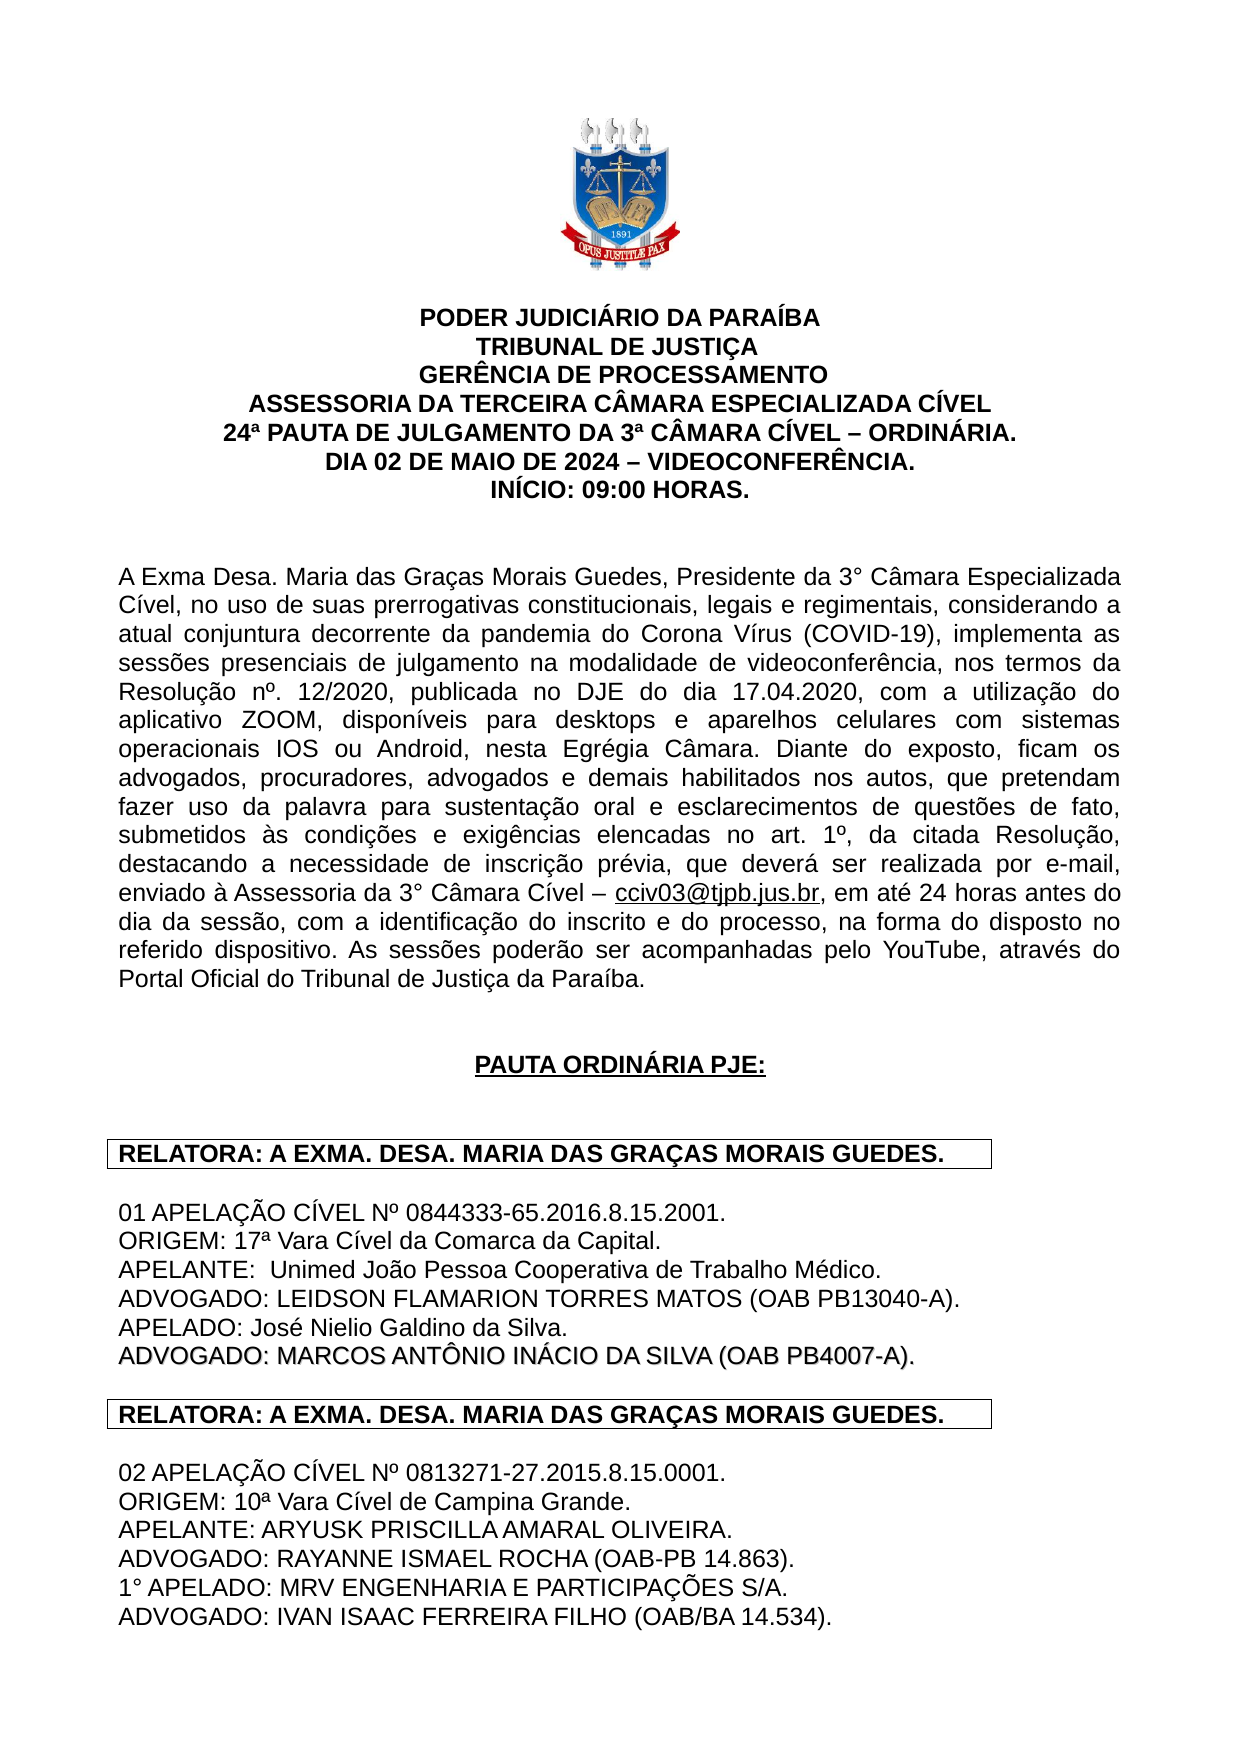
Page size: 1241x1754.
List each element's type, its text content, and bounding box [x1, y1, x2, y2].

text 01 APELAÇÃO CÍVEL Nº 0844333-65.2016.8.15.2001. [118, 1198, 1122, 1226]
text ADVOGADO: RAYANNE ISMAEL ROCHA (OAB-PB 14.863). [118, 1544, 1122, 1573]
text ADVOGADO: MARCOS ANTÔNIO INÁCIO DA SILVA (OAB PB4007-A). [118, 1341, 1131, 1370]
text GERÊNCIA DE PROCESSAMENTO [118, 360, 1122, 389]
text TRIBUNAL DE JUSTIÇA [118, 332, 1122, 360]
picture [560, 118, 680, 271]
table_header RELATORA: A EXMA. DESA. MARIA DAS GRAÇAS MORAIS GUEDES. [108, 1140, 991, 1168]
text ORIGEM: 10ª Vara Cível de Campina Grande. [118, 1487, 1122, 1515]
text INÍCIO: 09:00 HORAS. [118, 475, 1122, 504]
text APELANTE: Unimed João Pessoa Cooperativa de Trabalho Médico. [118, 1255, 1122, 1284]
text A Exma Desa. Maria das Graças Morais Guedes, Presidente da 3° Câmara Especializada Cível, no uso de suas prerrogativas constitucionais, legais e regimentais, considerando a atual conjuntura decorrente da pandemia do Corona Vírus (COVID-19), implementa as sessões presenciais de julgamento na modalidade de videoconferência, nos termos da Resolução nº. 12/2020, publicada no DJE do dia 17.04.2020, com a utilização do aplicativo ZOOM, disponíveis para desktops e aparelhos celulares com sistemas operacionais IOS ou Android, nesta Egrégia Câmara. Diante do exposto, ficam os advogados, procuradores, advogados e demais habilitados nos autos, que pretendam fazer uso da palavra para sustentação oral e esclarecimentos de questões de fato, submetidos às condições e exigências elencadas no art. 1º, da citada Resolução, destacando a necessidade de inscrição prévia, que deverá ser realizada por e-mail, enviado à Assessoria da 3° Câmara Cível – cciv03@tjpb.jus.br, em até 24 horas antes do dia da sessão, com a identificação do inscrito e do processo, na forma do disposto no referido dispositivo. As sessões poderão ser acompanhadas pelo YouTube, através do Portal Oficial do Tribunal de Justiça da Paraíba. [118, 562, 1122, 993]
table_header RELATORA: A EXMA. DESA. MARIA DAS GRAÇAS MORAIS GUEDES. [108, 1400, 991, 1428]
text ADVOGADO: IVAN ISAAC FERREIRA FILHO (OAB/BA 14.534). [118, 1602, 1122, 1630]
text DIA 02 DE MAIO DE 2024 – VIDEOCONFERÊNCIA. [118, 447, 1122, 475]
text PAUTA ORDINÁRIA PJE: [118, 1050, 1122, 1079]
text 02 APELAÇÃO CÍVEL Nº 0813271-27.2015.8.15.0001. [118, 1458, 1122, 1487]
text ADVOGADO: LEIDSON FLAMARION TORRES MATOS (OAB PB13040-A). [118, 1284, 1122, 1313]
text ORIGEM: 17ª Vara Cível da Comarca da Capital. [118, 1226, 1122, 1255]
text 24ª PAUTA DE JULGAMENTO DA 3ª CÂMARA CÍVEL – ORDINÁRIA. [118, 418, 1122, 447]
text APELADO: José Nielio Galdino da Silva. [118, 1313, 1122, 1341]
text 1° APELADO: MRV ENGENHARIA E PARTICIPAÇÕES S/A. [118, 1573, 1122, 1602]
text APELANTE: ARYUSK PRISCILLA AMARAL OLIVEIRA. [118, 1515, 1122, 1544]
text PODER JUDICIÁRIO DA PARAÍBA [118, 303, 1122, 332]
text ASSESSORIA DA TERCEIRA CÂMARA ESPECIALIZADA CÍVEL [118, 389, 1122, 418]
